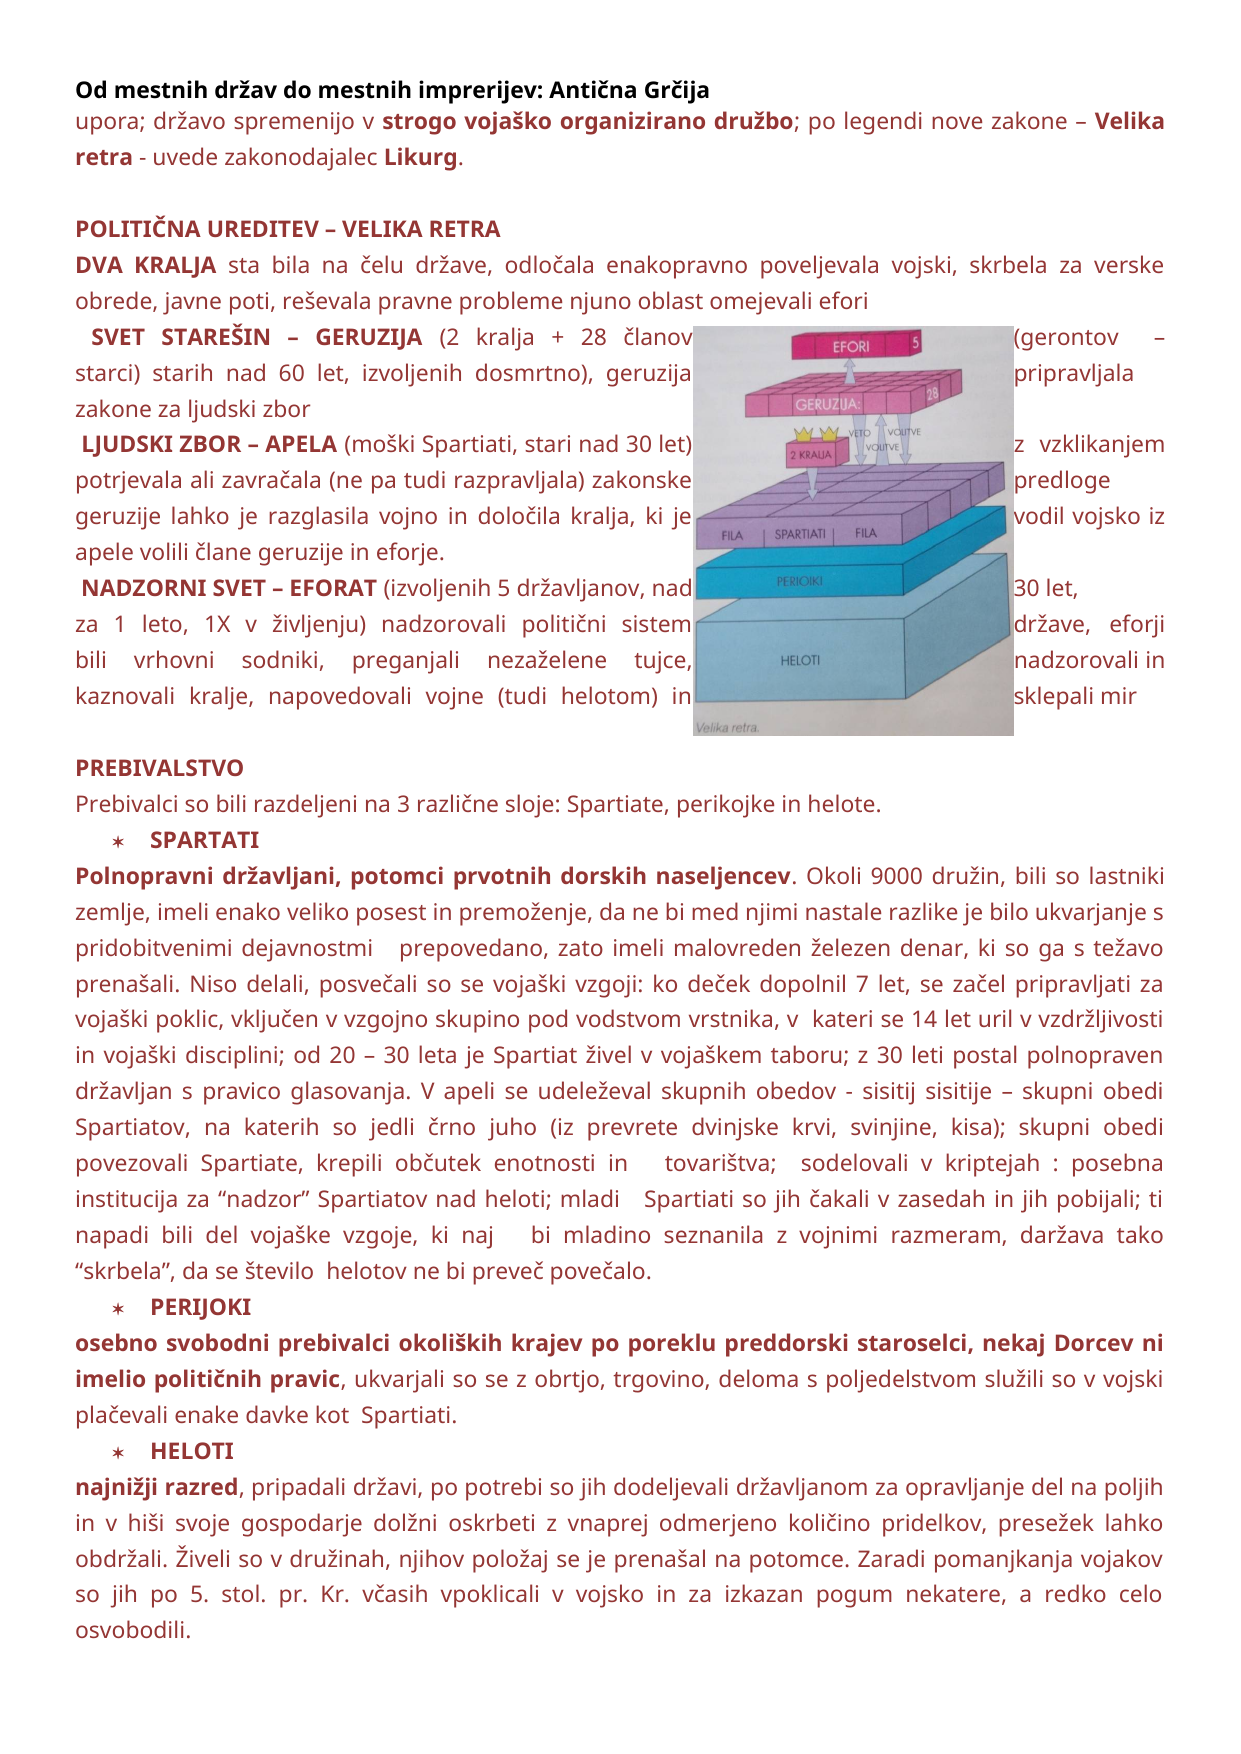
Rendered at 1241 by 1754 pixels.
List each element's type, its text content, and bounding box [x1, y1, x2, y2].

text 30 let, [1014, 572, 1165, 603]
text najnižji razred, pripadali državi, po potrebi so jih dodeljevali državljanom za opravljanje del na poljih in v hiši svoje gospodarje dolžni oskrbeti z vnaprej odmerjeno količino pridelkov, presežek lahko obdržali. Živeli so v družinah, njihov položaj se je prenašal na potomce. Zaradi pomanjkanja vojakov so jih po 5. stol. pr. Kr. včasih vpoklicali v vojsko in za izkazan pogum nekatere, a redko celo osvobodili. [75, 1471, 1165, 1646]
text Polnopravni državljani, potomci prvotnih dorskih naseljencev. Okoli 9000 družin, bili so lastniki zemlje, imeli enako veliko posest in premoženje, da ne bi med njimi nastale razlike je bilo ukvarjanje s pridobitvenimi dejavnostmi prepovedano, zato imeli malovreden železen denar, ki so ga s težavo prenašali. Niso delali, posvečali so se vojaški vzgoji: ko deček dopolnil 7 let, se začel pripravljati za vojaški poklic, vključen v vzgojno skupino pod vodstvom vrstnika, v kateri se 14 let uril v vzdržljivosti in vojaški disciplini; od 20 – 30 leta je Spartiat živel v vojaškem taboru; z 30 leti postal polnopraven državljan s pravico glasovanja. V apeli se udeleževal skupnih obedov - sisitij sisitije – skupni obedi Spartiatov, na katerih so jedli črno juho (iz prevrete dvinjske krvi, svinjine, kisa); skupni obedi povezovali Spartiate, krepili občutek enotnosti in tovarištva; sodelovali v kriptejah : posebna institucija za “nadzor” Spartiatov nad heloti; mladi Spartiati so jih čakali v zasedah in jih pobijali; ti napadi bili del vojaške vzgoje, ki naj bi mladino seznanila z vojnimi razmeram, daržava tako “skrbela”, da se število helotov ne bi preveč povečalo. [75, 860, 1165, 1286]
text upora; državo spremenijo v strogo vojaško organizirano družbo; po legendi nove zakone – Velika retra - uvede zakonodajalec Likurg. [75, 105, 1165, 172]
list PERIJOKI [112, 1291, 1165, 1322]
text POLITIČNA UREDITEV – VELIKA RETRA [75, 213, 1165, 244]
text NADZORNI SVET – EFORAT (izvoljenih 5 državljanov, nad [75, 572, 693, 603]
text SVET STAREŠIN – GERUZIJA (2 kralja + 28 članov (gerontov – starci) starih nad 60 let, izvoljenih dosmrtno), geruzija pripravljala zakone za ljudski zbor [75, 321, 1165, 424]
text za 1 leto, 1X v življenju) nadzorovali politični sistem države, eforji bili vrhovni sodniki, preganjali nezaželene tujce, nadzorovali in kaznovali kralje, napovedovali vojne (tudi helotom) in sklepali mir [75, 608, 693, 711]
list SPARTATI [112, 824, 1165, 855]
text DVA KRALJA sta bila na čelu države, odločala enakopravno poveljevala vojski, skrbela za verske obrede, javne poti, reševala pravne probleme njuno oblast omejevali efori [75, 249, 1165, 316]
picture [693, 326, 1014, 736]
text PREBIVALSTVO [75, 752, 1165, 783]
list HELOTI [112, 1435, 1165, 1466]
text osebno svobodni prebivalci okoliških krajev po poreklu preddorski staroselci, nekaj Dorcev ni imelio političnih pravic, ukvarjali so se z obrtjo, trgovino, deloma s poljedelstvom služili so v vojski plačevali enake davke kot Spartiati. [75, 1327, 1165, 1430]
text za 1 leto, 1X v življenju) nadzorovali politični sistem države, eforji bili vrhovni sodniki, preganjali nezaželene tujce, nadzorovali in kaznovali kralje, napovedovali vojne (tudi helotom) in sklepali mir [1014, 608, 1165, 711]
text LJUDSKI ZBOR – APELA (moški Spartiati, stari nad 30 let) z vzklikanjem potrjevala ali zavračala (ne pa tudi razpravljala) zakonske predloge geruzije lahko je razglasila vojno in določila kralja, ki je vodil vojsko iz apele volili člane geruzije in eforje. [1014, 428, 1165, 567]
text LJUDSKI ZBOR – APELA (moški Spartiati, stari nad 30 let) z vzklikanjem potrjevala ali zavračala (ne pa tudi razpravljala) zakonske predloge geruzije lahko je razglasila vojno in določila kralja, ki je vodil vojsko iz apele volili člane geruzije in eforje. [75, 428, 693, 567]
text Prebivalci so bili razdeljeni na 3 različne sloje: Spartiate, perikojke in helote. [75, 788, 1165, 819]
